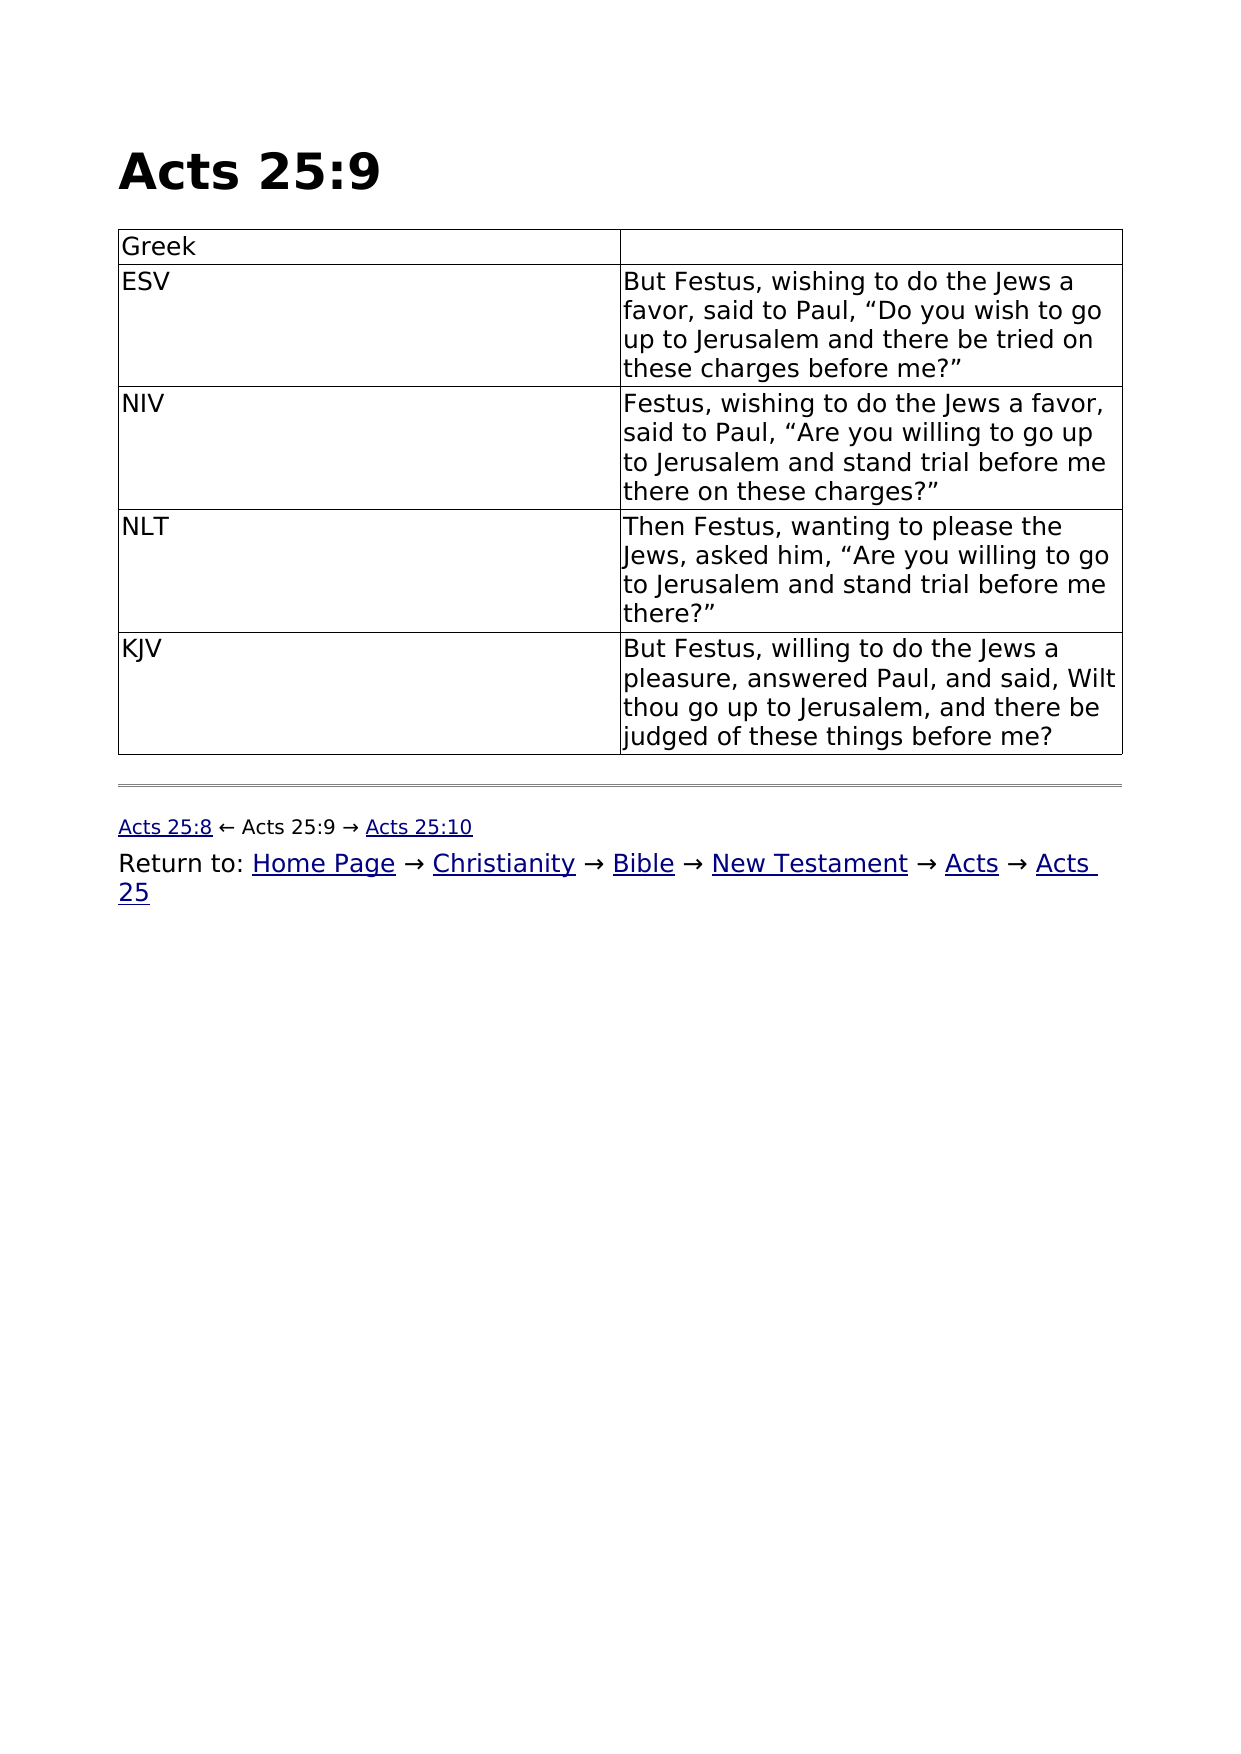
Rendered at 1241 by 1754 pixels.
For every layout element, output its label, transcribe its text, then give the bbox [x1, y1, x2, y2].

text Return to: Home Page → Christianity → Bible → New Testament → Acts → Acts 25 [118, 849, 1122, 908]
table_cell Festus, wishing to do the Jews a favor, said to Paul, “Are you willing to go up to Jerusalem and stand trial before me there on these charges?” [621, 387, 1122, 509]
subtitle Acts 25:9 [118, 143, 1122, 201]
table_cell KJV [119, 633, 620, 754]
table_cell But Festus, willing to do the Jews a pleasure, answered Paul, and said, Wilt thou go up to Jerusalem, and there be judged of these things before me? [621, 633, 1122, 754]
table_header Greek [119, 230, 620, 264]
table_cell ESV [119, 265, 620, 386]
table_cell But Festus, wishing to do the Jews a favor, said to Paul, “Do you wish to go up to Jerusalem and there be tried on these charges before me?” [621, 265, 1122, 386]
table_cell NIV [119, 387, 620, 509]
text Acts 25:8 ← Acts 25:9 → Acts 25:10 [118, 815, 1122, 849]
table_cell Then Festus, wanting to please the Jews, asked him, “Are you willing to go to Jerusalem and stand trial before me there?” [621, 510, 1122, 632]
table_cell NLT [119, 510, 620, 632]
table_header [621, 230, 1122, 264]
